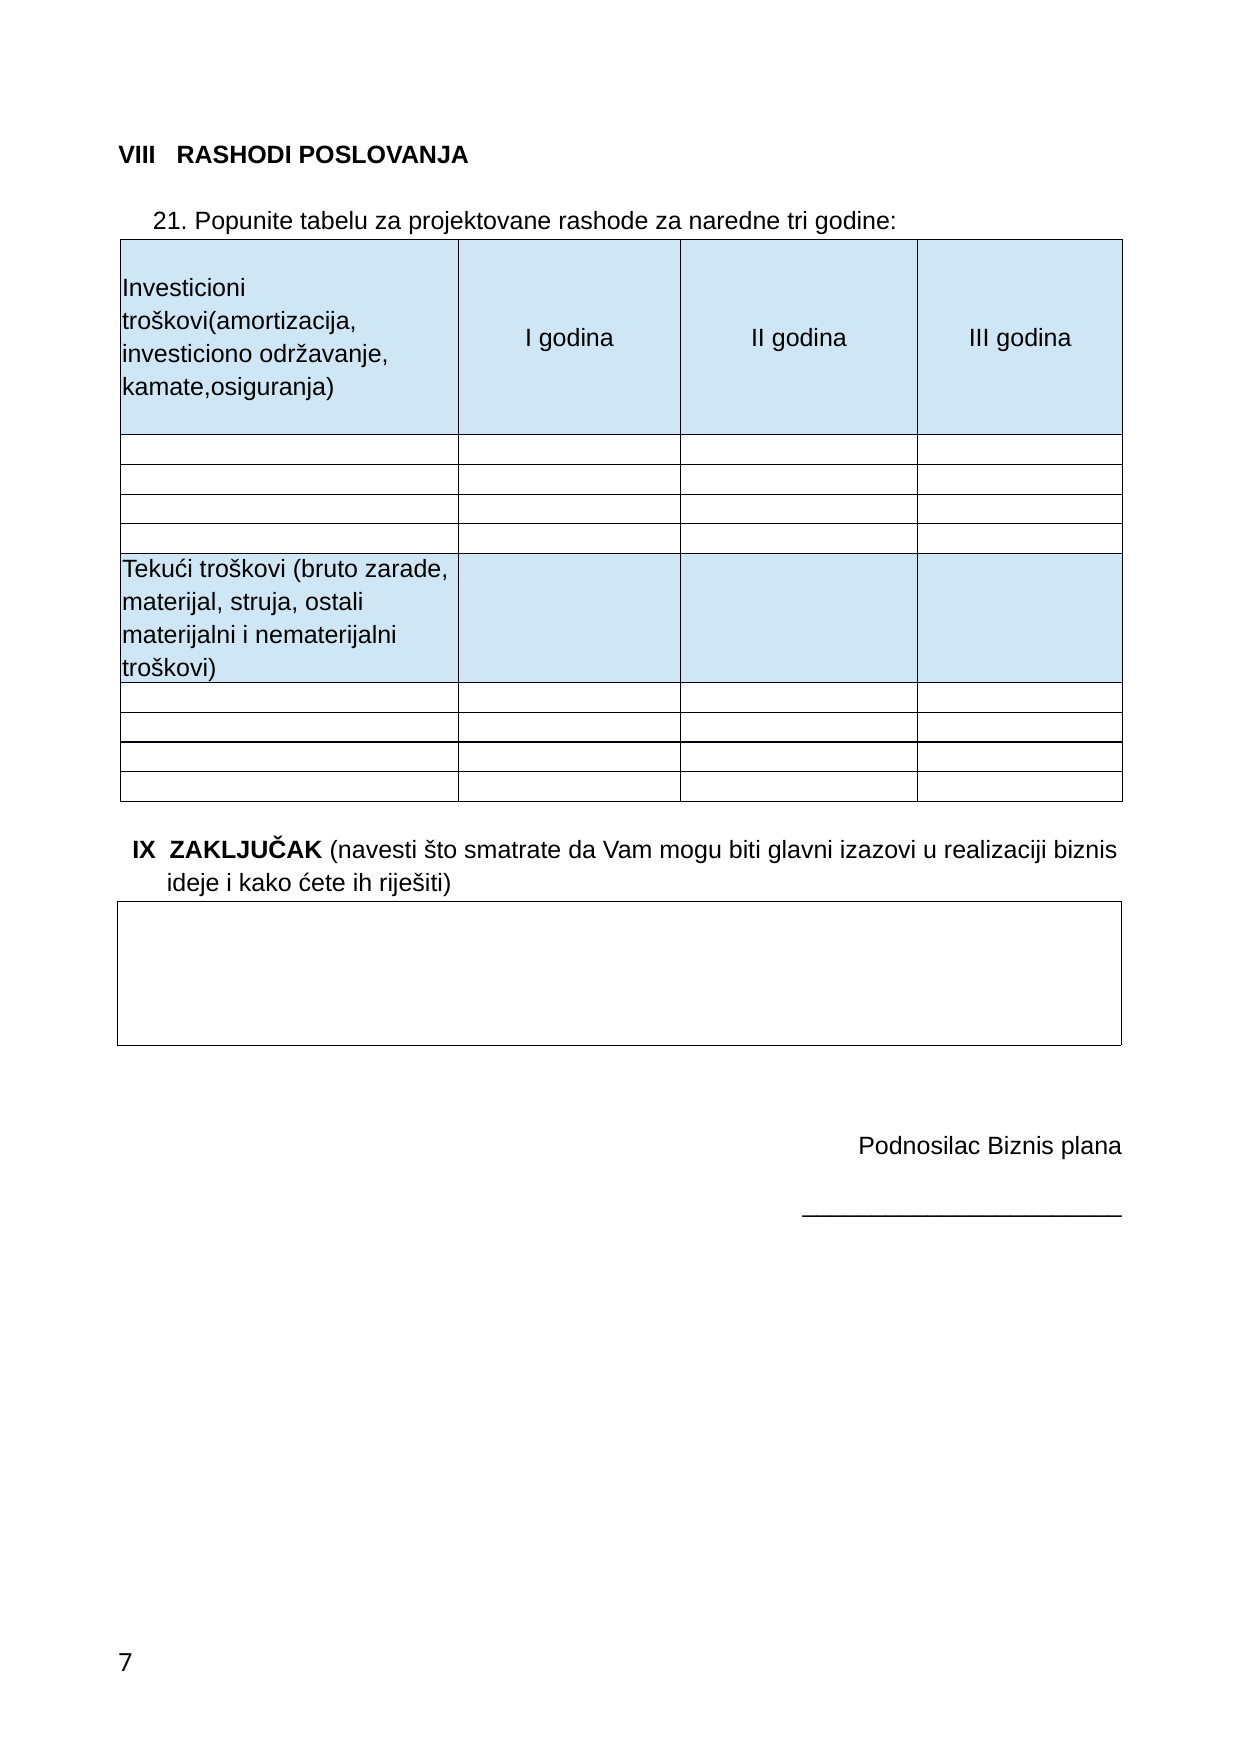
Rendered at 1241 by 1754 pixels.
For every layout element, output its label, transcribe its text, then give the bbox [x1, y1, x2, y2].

table_header [118, 902, 1121, 1045]
list 21. Popunite tabelu za projektovane rashode za naredne tri godine: [118, 206, 1122, 235]
table_cell [918, 713, 1122, 741]
table_cell [918, 683, 1122, 712]
text _______________________ [118, 1189, 1122, 1218]
table_header I godina [459, 240, 680, 434]
table_cell [681, 495, 917, 523]
table_header Investicioni troškovi(amortizacija, investiciono održavanje, kamate,osiguranja) [121, 240, 458, 434]
table_cell [459, 554, 680, 682]
table_cell [918, 495, 1122, 523]
list IX ZAKLJUČAK (navesti što smatrate da Vam mogu biti glavni izazovi u realizaciji biznis [118, 835, 1122, 864]
table_cell Tekući troškovi (bruto zarade, materijal, struja, ostali materijalni i nematerijalni troškovi) [121, 554, 458, 682]
table_cell [121, 772, 458, 801]
table_cell [918, 435, 1122, 464]
table_cell [121, 743, 458, 771]
table_cell [459, 772, 680, 801]
table_cell [918, 465, 1122, 493]
table_header III godina [918, 240, 1122, 434]
table_cell [459, 524, 680, 553]
table_cell [681, 743, 917, 771]
table_cell [459, 435, 680, 464]
table_cell [121, 465, 458, 493]
table_cell [459, 495, 680, 523]
table_cell [459, 683, 680, 712]
table_cell [918, 743, 1122, 771]
table_cell [681, 554, 917, 682]
table_cell [918, 524, 1122, 553]
table_cell [681, 524, 917, 553]
table_cell [459, 465, 680, 493]
table_cell [121, 683, 458, 712]
text Podnosilac Biznis plana [118, 1131, 1122, 1160]
table_cell [121, 524, 458, 553]
list ideje i kako ćete ih riješiti) [118, 868, 1122, 897]
table_cell [681, 713, 917, 741]
table_cell [681, 772, 917, 801]
table_cell [681, 465, 917, 493]
table_cell [121, 713, 458, 741]
table_header II godina [681, 240, 917, 434]
table_cell [459, 743, 680, 771]
table_cell [121, 435, 458, 464]
table_cell [681, 435, 917, 464]
table_cell [459, 713, 680, 741]
table_cell [918, 554, 1122, 682]
table_cell [918, 772, 1122, 801]
table_cell [121, 495, 458, 523]
text VIII RASHODI POSLOVANJA [118, 140, 1122, 169]
table_cell [681, 683, 917, 712]
